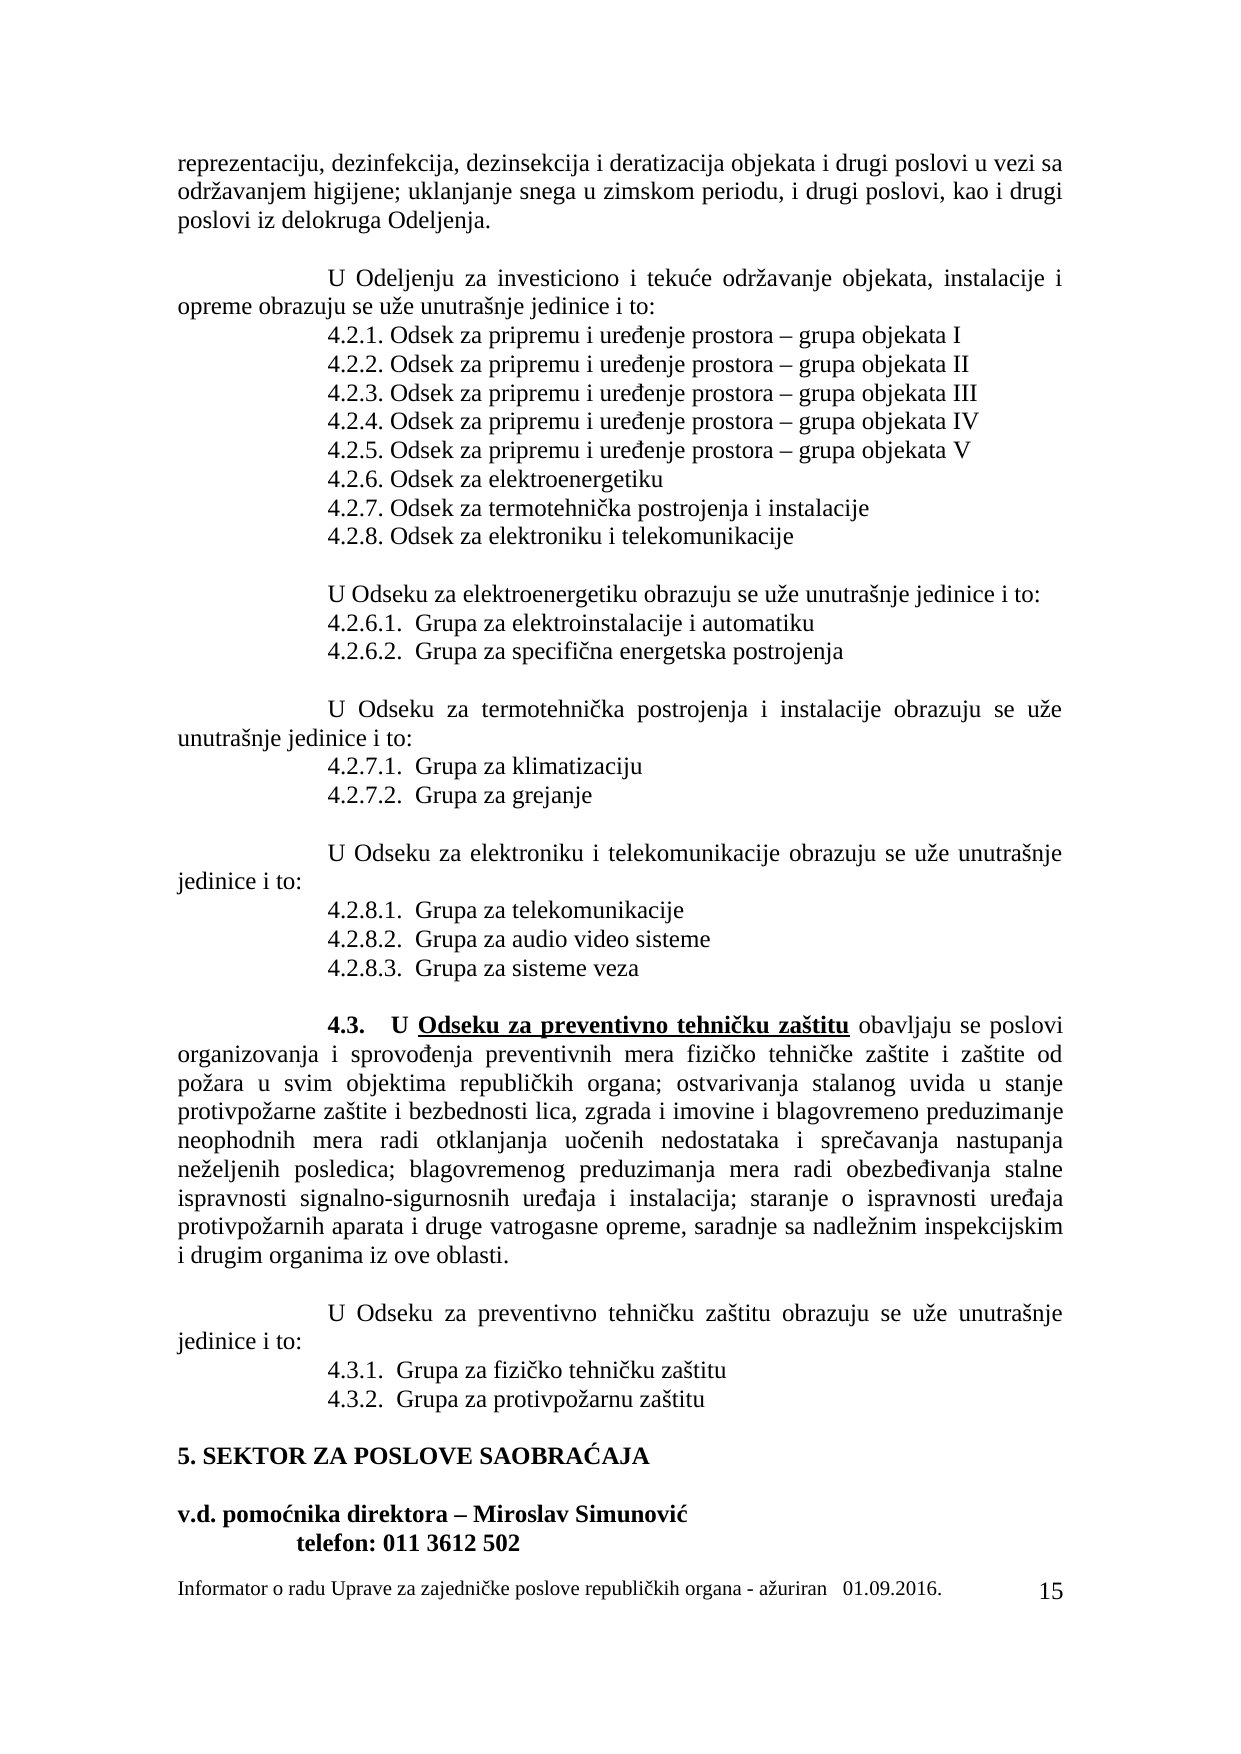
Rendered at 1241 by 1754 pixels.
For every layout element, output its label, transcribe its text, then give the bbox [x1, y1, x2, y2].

text 5. SEKTOR ZA POSLOVE SAOBRAĆAJA [177, 1441, 1063, 1470]
text 4.2.1. Odsek za pripremu i uređenje prostora – grupa objekata I [177, 320, 1063, 349]
text 4.2.8.2. Grupa za audio video sisteme [177, 924, 1063, 953]
text 4.2.6.2. Grupa za specifična energetska postrojenja [177, 636, 1063, 665]
text U Odseku za elektroniku i telekomunikacije obrazuju se uže unutrašnje jedinice i to: [177, 838, 1063, 895]
text U Odseku za elektroenergetiku obrazuju se uže unutrašnje jedinice i to: [177, 579, 1063, 608]
text telefon: 011 3612 502 [177, 1528, 1063, 1556]
text 4.2.3. Odsek za pripremu i uređenje prostora – grupa objekata III [177, 378, 1063, 406]
text 4.3.1. Grupa za fizičko tehničku zaštitu [177, 1355, 1063, 1384]
text 4.2.7.2. Grupa za grejanje [177, 780, 1063, 809]
text v.d. pomoćnika direktora – Miroslav Simunović [177, 1499, 1063, 1528]
text 4.2.6. Odsek za elektroenergetiku [177, 464, 1063, 493]
text U Odseku za preventivno tehničku zaštitu obrazuju se uže unutrašnje jedinice i to: [177, 1298, 1063, 1355]
text 4.2.8.3. Grupa za sisteme veza [177, 953, 1063, 981]
text 4.3. U Odseku za preventivno tehničku zaštitu obavlјaju se poslovi organizovanja i sprovođenja preventivnih mera fizičko tehničke zaštite i zaštite od požara u svim objektima republičkih organa; ostvarivanja stalanog uvida u stanje protivpožarne zaštite i bezbednosti lica, zgrada i imovine i blagovremeno preduzimanje neophodnih mera radi otklanjanja uočenih nedostataka i sprečavanja nastupanja neželјenih posledica; blagovremenog preduzimanja mera radi obezbeđivanja stalne ispravnosti signalno-sigurnosnih uređaja i instalacija; staranje o ispravnosti uređaja protivpožarnih aparata i druge vatrogasne opreme, saradnje sa nadležnim inspekcijskim i drugim organima iz ove oblasti. [177, 1010, 1063, 1269]
text U Odelјenju za investiciono i tekuće održavanje objekata, instalacije i opreme obrazuju se uže unutrašnje jedinice i to: [177, 263, 1063, 320]
text 4.2.5. Odsek za pripremu i uređenje prostora – grupa objekata V [177, 435, 1063, 464]
text reprezentaciju, dezinfekcija, dezinsekcija i deratizacija objekata i drugi poslovi u vezi sa održavanjem higijene; uklanjanje snega u zimskom periodu, i drugi poslovi, kao i drugi poslovi iz delokruga Odelјenja. [177, 148, 1063, 234]
text 4.2.7. Odsek za termotehnička postrojenja i instalacije [177, 493, 1063, 521]
text 4.2.6.1. Grupa za elektroinstalacije i automatiku [177, 608, 1063, 636]
text 4.3.2. Grupa za protivpožarnu zaštitu [177, 1384, 1063, 1413]
text 4.2.2. Odsek za pripremu i uređenje prostora – grupa objekata II [177, 349, 1063, 378]
text 4.2.8. Odsek za elektroniku i telekomunikacije [177, 521, 1063, 550]
text U Odseku za termotehnička postrojenja i instalacije obrazuju se uže unutrašnje jedinice i to: [177, 694, 1063, 751]
text 4.2.4. Odsek za pripremu i uređenje prostora – grupa objekata IV [177, 406, 1063, 435]
text 4.2.7.1. Grupa za klimatizaciju [177, 751, 1063, 780]
text 4.2.8.1. Grupa za telekomunikacije [177, 895, 1063, 924]
